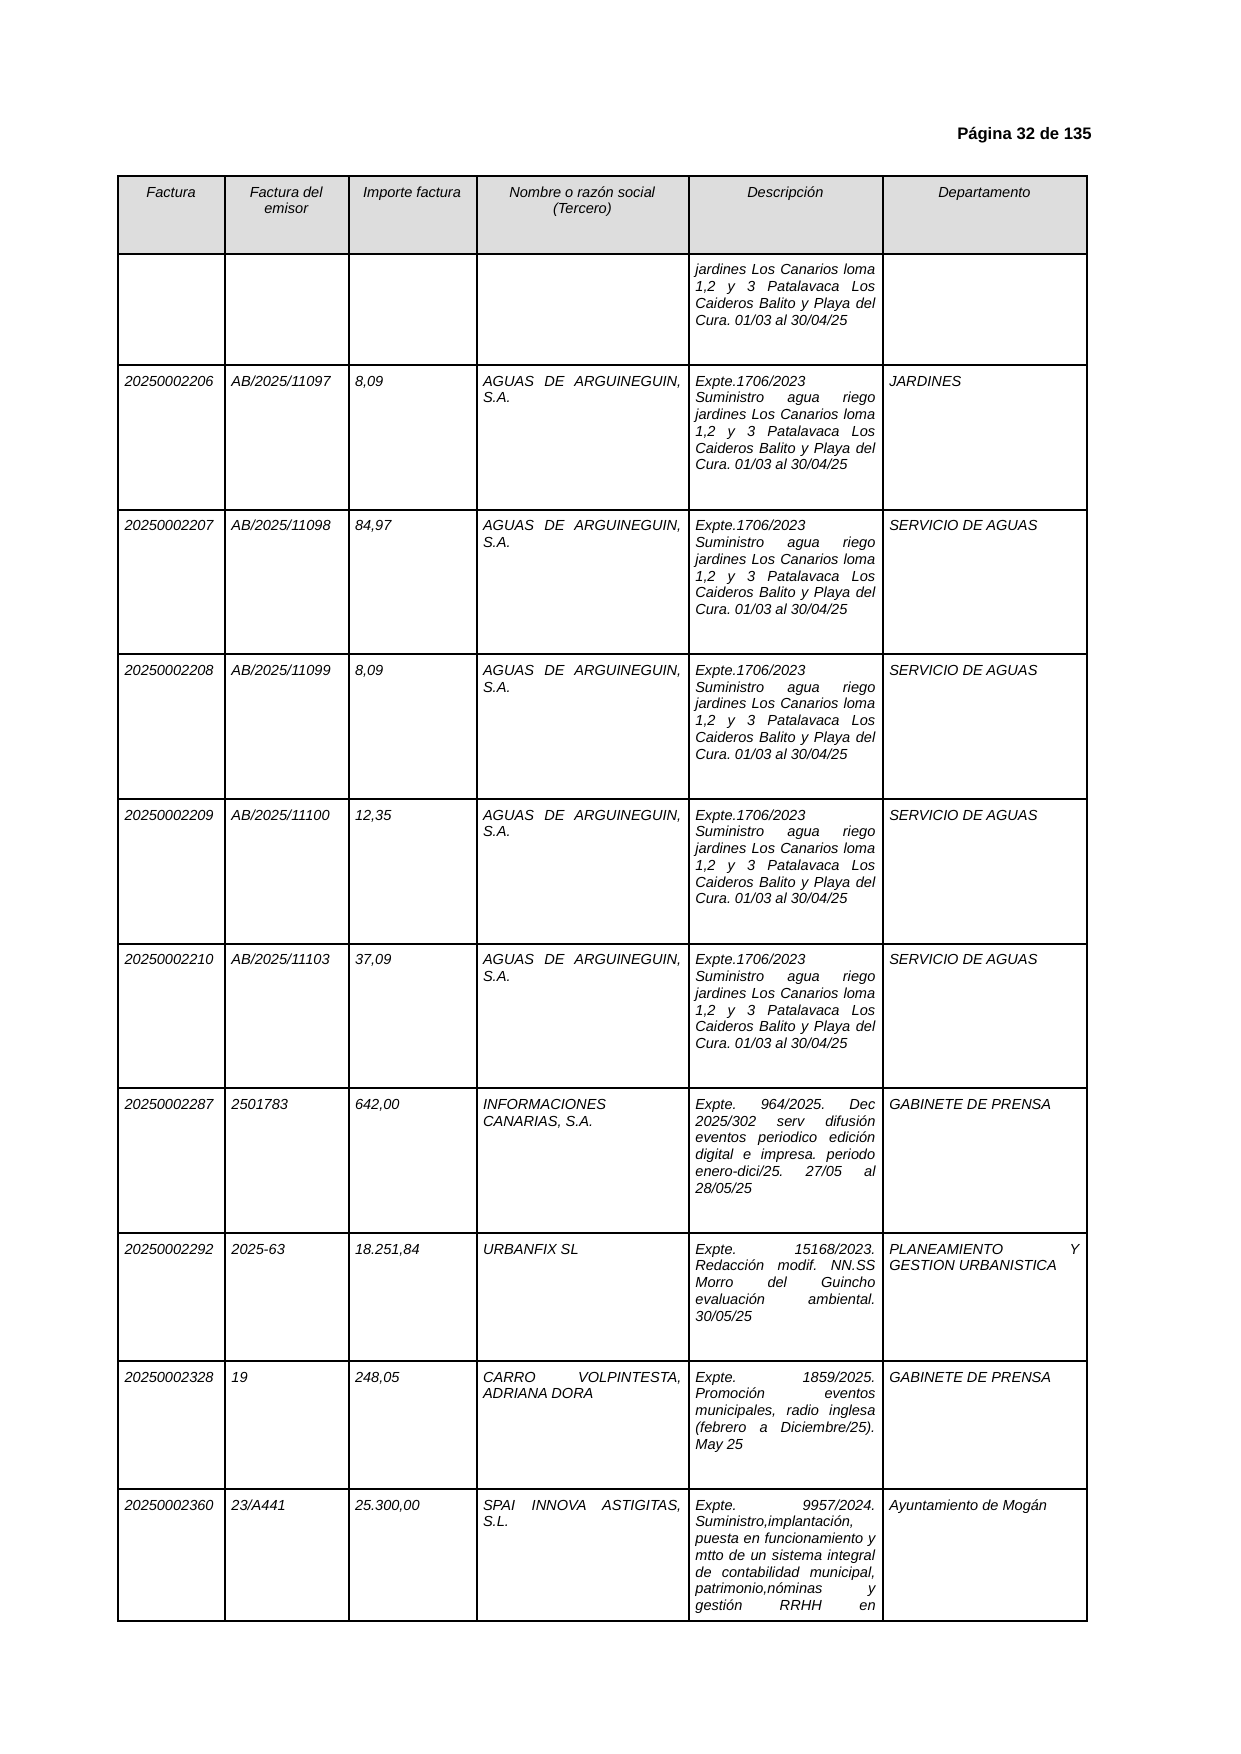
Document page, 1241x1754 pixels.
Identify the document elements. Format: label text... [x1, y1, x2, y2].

table_cell [478, 255, 688, 364]
table_cell AB/2025/11098 [226, 511, 348, 653]
table_header Importe factura [350, 177, 476, 253]
table_cell [350, 255, 476, 364]
table_cell 20250002360 [119, 1490, 224, 1620]
table_cell Expte.1706/2023 Suministro agua riego jardines Los Canarios loma 1,2 y 3 Patalavaca Los Caideros Balito y Playa del Cura. 01/03 al 30/04/25 [690, 655, 882, 798]
table_cell 2501783 [226, 1089, 348, 1232]
table_cell 20250002207 [119, 511, 224, 653]
table_cell CARRO VOLPINTESTA, ADRIANA DORA [478, 1362, 688, 1488]
table_cell 20250002328 [119, 1362, 224, 1488]
table_cell 12,35 [350, 800, 476, 943]
table_cell [226, 255, 348, 364]
table_cell 642,00 [350, 1089, 476, 1232]
table_cell AGUAS DE ARGUINEGUIN, S.A. [478, 945, 688, 1087]
table_cell AB/2025/11097 [226, 366, 348, 508]
table_cell 8,09 [350, 655, 476, 798]
table_cell 20250002206 [119, 366, 224, 508]
table_cell 18.251,84 [350, 1234, 476, 1360]
table_cell jardines Los Canarios loma 1,2 y 3 Patalavaca Los Caideros Balito y Playa del Cura. 01/03 al 30/04/25 [690, 255, 882, 364]
table_cell PLANEAMIENTO Y GESTION URBANISTICA [884, 1234, 1086, 1360]
table_cell Expte.1706/2023 Suministro agua riego jardines Los Canarios loma 1,2 y 3 Patalavaca Los Caideros Balito y Playa del Cura. 01/03 al 30/04/25 [690, 366, 882, 508]
table_cell 248,05 [350, 1362, 476, 1488]
table_cell 2025-63 [226, 1234, 348, 1360]
table_cell INFORMACIONES CANARIAS, S.A. [478, 1089, 688, 1232]
table_cell 23/A441 [226, 1490, 348, 1620]
table_cell 25.300,00 [350, 1490, 476, 1620]
table_cell AB/2025/11103 [226, 945, 348, 1087]
table_cell GABINETE DE PRENSA [884, 1362, 1086, 1488]
table_cell Expte. 1859/2025. Promoción eventos municipales, radio inglesa (febrero a Diciembre/25). May 25 [690, 1362, 882, 1488]
table_cell SERVICIO DE AGUAS [884, 800, 1086, 943]
table_cell 8,09 [350, 366, 476, 508]
table_cell Ayuntamiento de Mogán [884, 1490, 1086, 1620]
table_cell 20250002287 [119, 1089, 224, 1232]
table_cell AGUAS DE ARGUINEGUIN, S.A. [478, 800, 688, 943]
table_cell JARDINES [884, 366, 1086, 508]
table_cell SPAI INNOVA ASTIGITAS, S.L. [478, 1490, 688, 1620]
table_cell AB/2025/11099 [226, 655, 348, 798]
table_header Departamento [884, 177, 1086, 253]
table_cell Expte.1706/2023 Suministro agua riego jardines Los Canarios loma 1,2 y 3 Patalavaca Los Caideros Balito y Playa del Cura. 01/03 al 30/04/25 [690, 800, 882, 943]
table_cell SERVICIO DE AGUAS [884, 511, 1086, 653]
table_cell AB/2025/11100 [226, 800, 348, 943]
table_cell SERVICIO DE AGUAS [884, 945, 1086, 1087]
table_cell URBANFIX SL [478, 1234, 688, 1360]
table_cell 84,97 [350, 511, 476, 653]
table_cell GABINETE DE PRENSA [884, 1089, 1086, 1232]
table_cell AGUAS DE ARGUINEGUIN, S.A. [478, 655, 688, 798]
table_cell Expte. 9957/2024. Suministro,implantación, puesta en funcionamiento y mtto de un sistema integral de contabilidad municipal, patrimonio,nóminas y gestión RRHH en [690, 1490, 882, 1620]
table_cell AGUAS DE ARGUINEGUIN, S.A. [478, 366, 688, 508]
table_cell Expte. 964/2025. Dec 2025/302 serv difusión eventos periodico edición digital e impresa. periodo enero-dici/25. 27/05 al 28/05/25 [690, 1089, 882, 1232]
table_cell [119, 255, 224, 364]
table_cell Expte. 15168/2023. Redacción modif. NN.SS Morro del Guincho evaluación ambiental. 30/05/25 [690, 1234, 882, 1360]
table_cell 20250002208 [119, 655, 224, 798]
table_header Factura del emisor [226, 177, 348, 253]
table_cell Expte.1706/2023 Suministro agua riego jardines Los Canarios loma 1,2 y 3 Patalavaca Los Caideros Balito y Playa del Cura. 01/03 al 30/04/25 [690, 945, 882, 1087]
table_cell Expte.1706/2023 Suministro agua riego jardines Los Canarios loma 1,2 y 3 Patalavaca Los Caideros Balito y Playa del Cura. 01/03 al 30/04/25 [690, 511, 882, 653]
table_cell 19 [226, 1362, 348, 1488]
table_cell [884, 255, 1086, 364]
table_cell AGUAS DE ARGUINEGUIN, S.A. [478, 511, 688, 653]
table_cell SERVICIO DE AGUAS [884, 655, 1086, 798]
table_header Descripción [690, 177, 882, 253]
table_cell 20250002210 [119, 945, 224, 1087]
table_header Nombre o razón social (Tercero) [478, 177, 688, 253]
table_cell 37,09 [350, 945, 476, 1087]
table_header Factura [119, 177, 224, 253]
table_cell 20250002292 [119, 1234, 224, 1360]
table_cell 20250002209 [119, 800, 224, 943]
